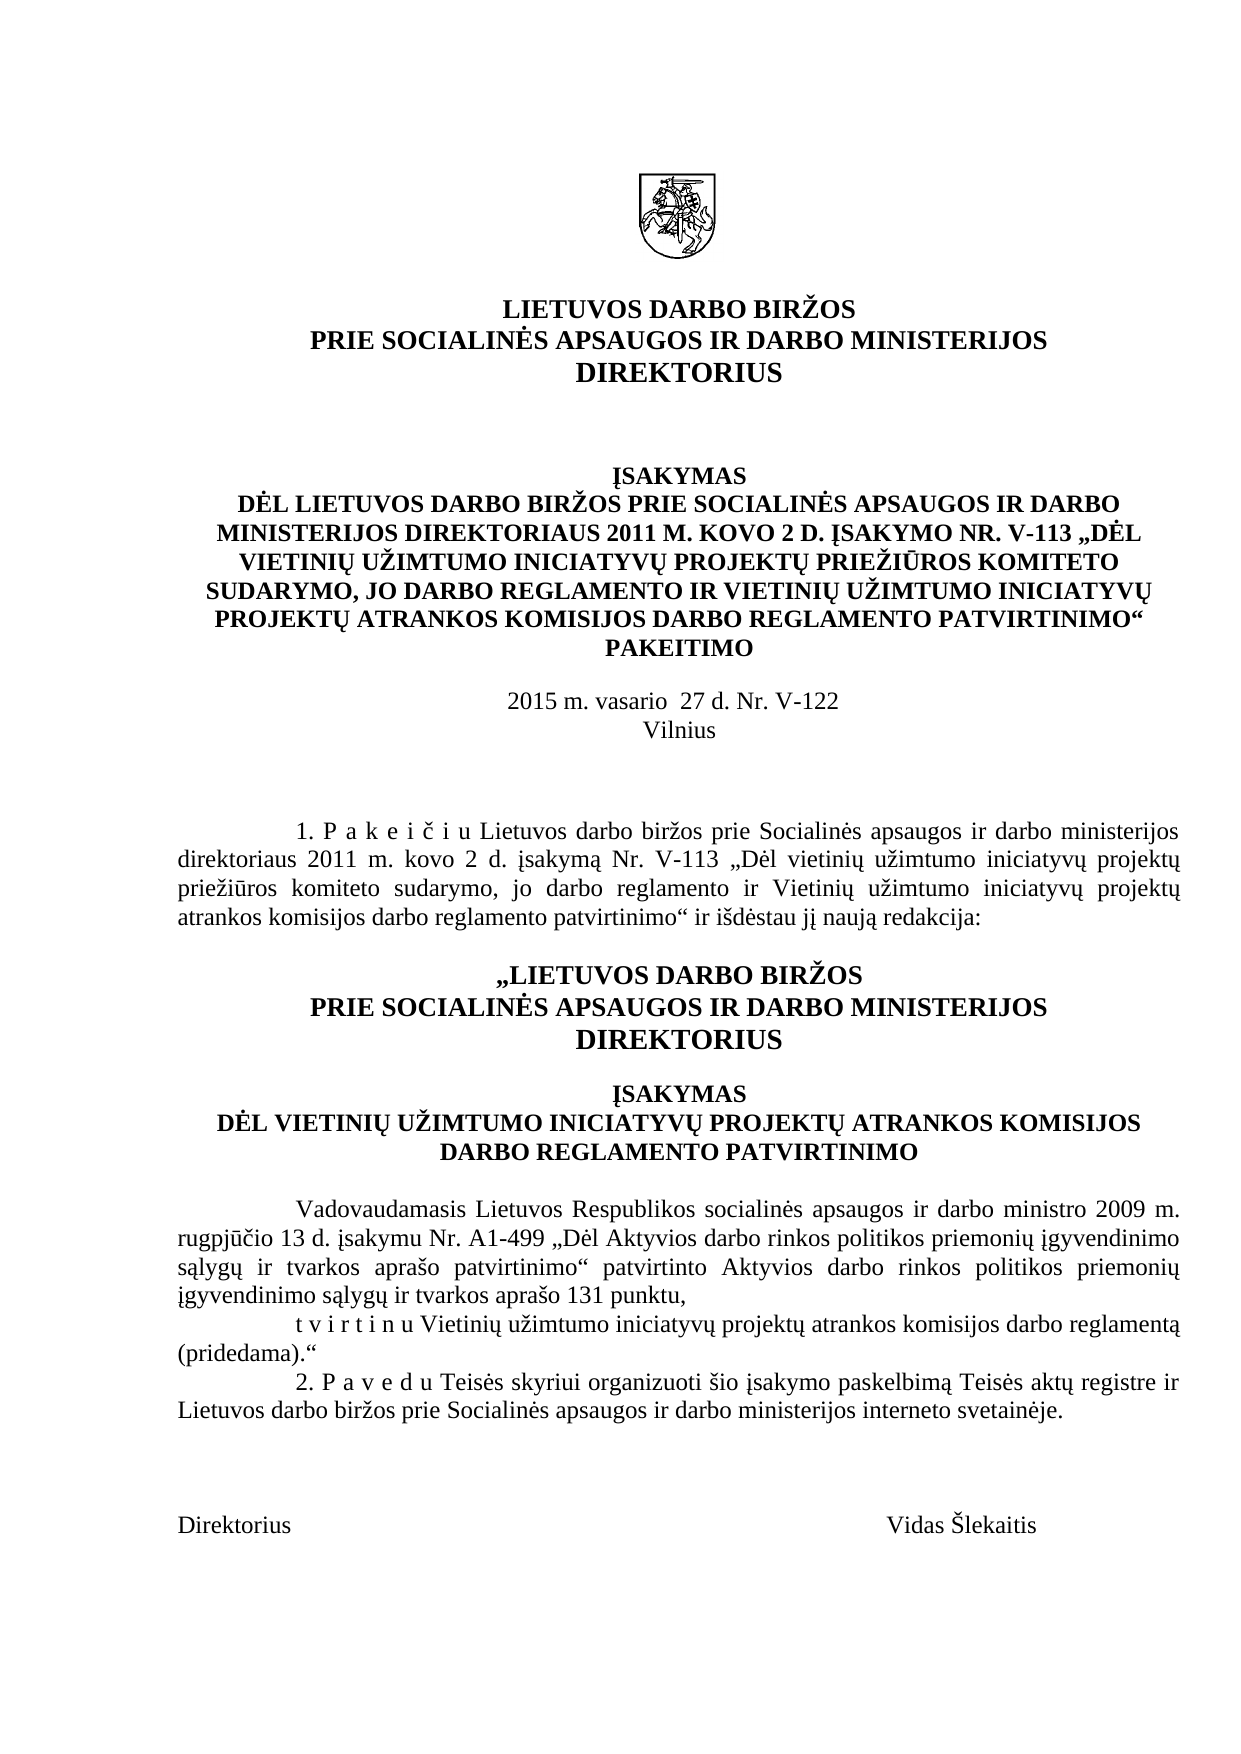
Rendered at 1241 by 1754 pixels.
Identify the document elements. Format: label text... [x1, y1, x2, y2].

text t v i r t i n u Vietinių užimtumo iniciatyvų projektų atrankos komisijos darbo reglamentą (pridedama).“ [177, 1309, 1181, 1367]
text LIETUVOS DARBO BIRŽOS prie socialinės apsaugos ir darbo ministerijos DIREKTORIUS [177, 293, 1181, 388]
text ĮSAKYMAS [177, 461, 1181, 489]
text 2015 m. vasario 27 d. Nr. V-122 [177, 686, 1181, 715]
text 2. P a v e d u Teisės skyriui organizuoti šio įsakymo paskelbimą Teisės aktų registre ir Lietuvos darbo biržos prie Socialinės apsaugos ir darbo ministerijos interneto svetainėje. [177, 1367, 1181, 1424]
text Vilnius [177, 715, 1181, 743]
text 1. P a k e i č i u Lietuvos darbo biržos prie Socialinės apsaugos ir darbo ministerijos direktoriaus 2011 m. kovo 2 d. įsakymą Nr. V-113 „Dėl vietinių užimtumo iniciatyvų projektų priežiūros komiteto sudarymo, jo darbo reglamento ir Vietinių užimtumo iniciatyvų projektų atrankos komisijos darbo reglamento patvirtinimo“ ir išdėstau jį naują redakcija: [177, 816, 1181, 931]
text „LIETUVOS DARBO BIRŽOS prie socialinės apsaugos ir darbo ministerijos DIREKTORIUS [177, 959, 1181, 1055]
text Vadovaudamasis Lietuvos Respublikos socialinės apsaugos ir darbo ministro 2009 m. rugpjūčio 13 d. įsakymu Nr. A1-499 „Dėl Aktyvios darbo rinkos politikos priemonių įgyvendinimo sąlygų ir tvarkos aprašo patvirtinimo“ patvirtinto Aktyvios darbo rinkos politikos priemonių įgyvendinimo sąlygų ir tvarkos aprašo 131 punktu, [177, 1194, 1181, 1309]
text Dėl vietinių užimtumo iniciatyvų projektų atrankos komisijos darbo reglamento patvirtinimo [177, 1108, 1181, 1166]
text ĮSAKYMAS [177, 1079, 1181, 1108]
text DĖL Lietuvos darbo biržos PRIE SOCIALINĖS APSAUGOS IR DARBO MINISTERIJOS direktoriaus 2011 m. kovo 2 d. įsakymo Nr. V-113 „Dėl vietinių užimtumo iniciatyvų projektų priežiūros komiteto sudarymo, jo darbo reglamento ir vietinių užimtumo iniciatyvų projektų atrankos komisijos darbo reglamento patvirtinimo“ pakeitimo [177, 489, 1181, 662]
text Direktorius Vidas Šlekaitis [177, 1511, 1181, 1539]
